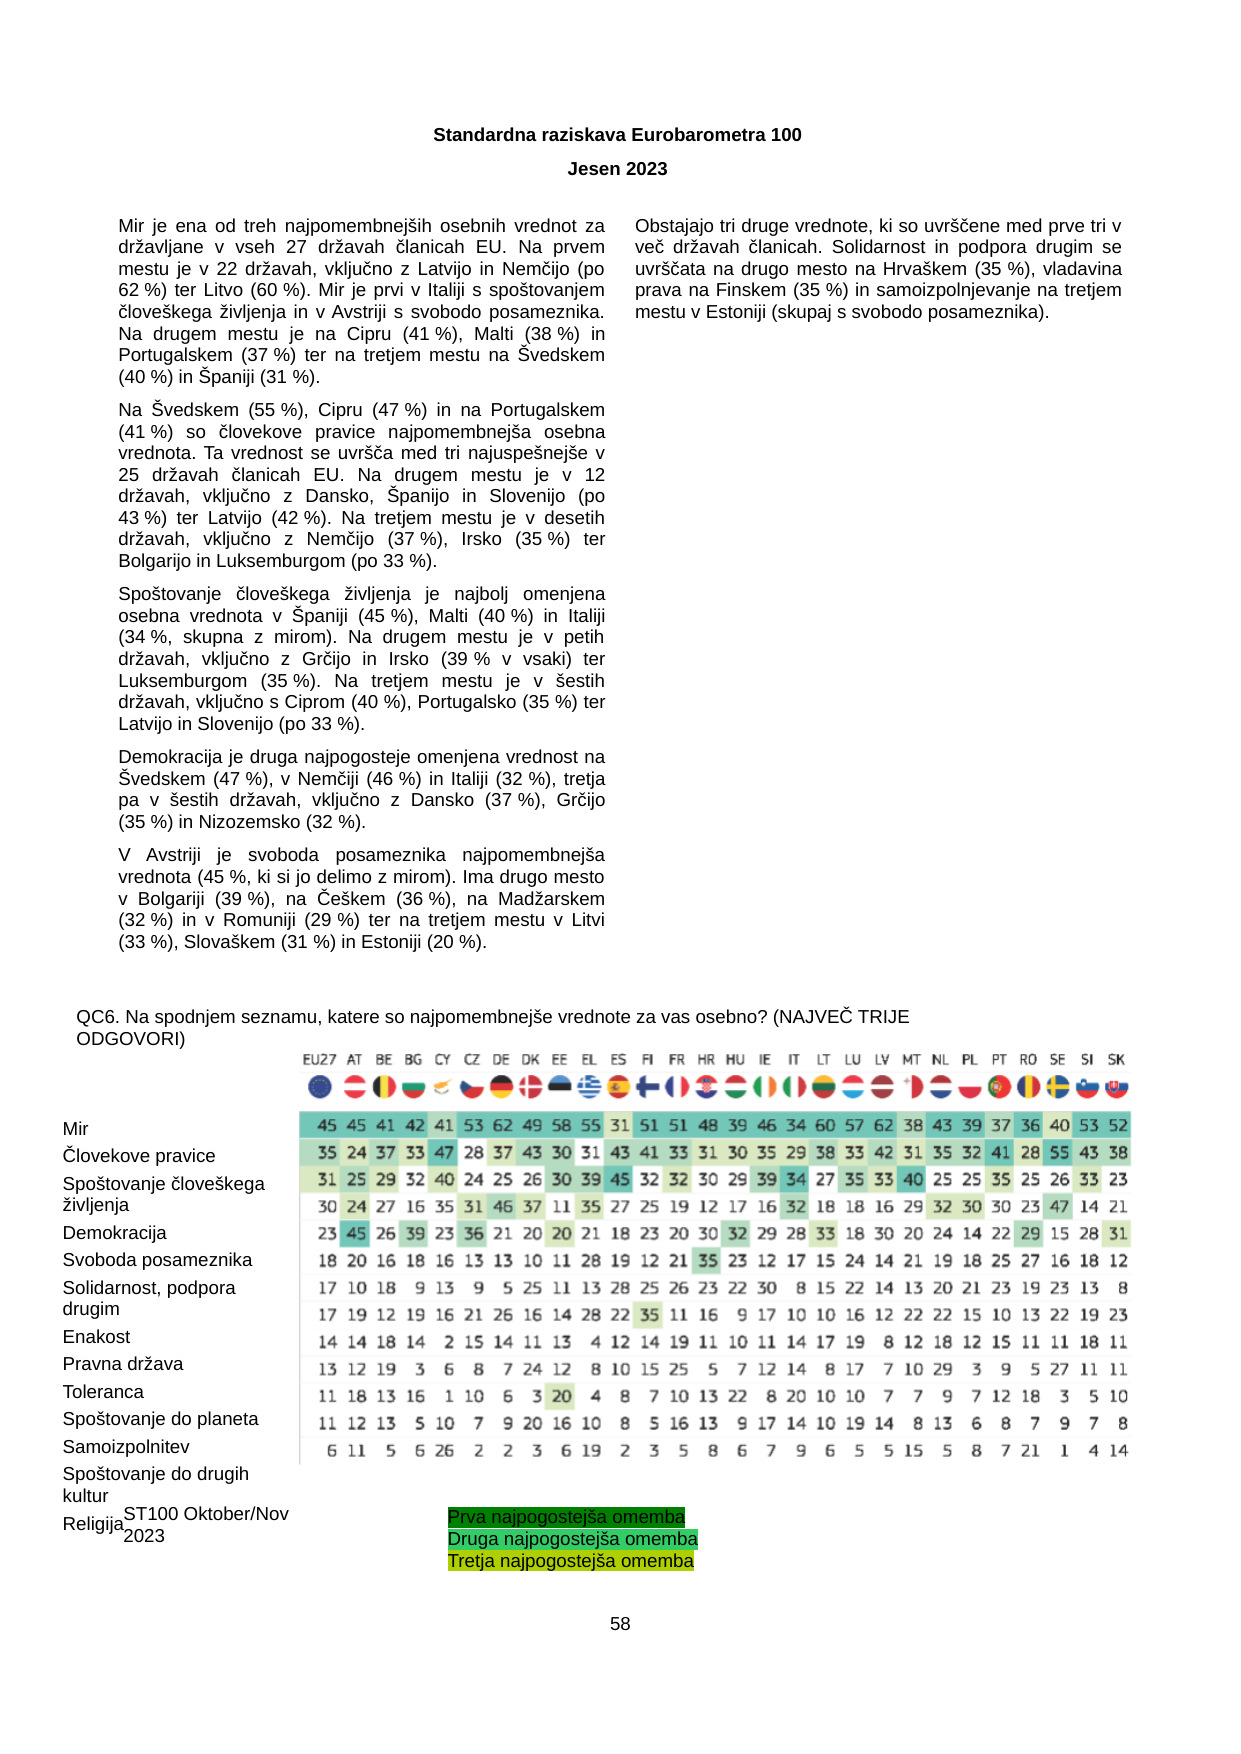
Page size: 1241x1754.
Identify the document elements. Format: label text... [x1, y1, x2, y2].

text V Avstriji je svoboda posameznika najpomembnejša vrednota (45 %, ki si jo delimo z mirom). Ima drugo mesto v Bolgariji (39 %), na Češkem (36 %), na Madžarskem (32 %) in v Romuniji (29 %) ter na tretjem mestu v Litvi (33 %), Slovaškem (31 %) in Estoniji (20 %). [118, 844, 605, 952]
text Spoštovanje človeškega življenja je najbolj omenjena osebna vrednota v Španiji (45 %), Malti (40 %) in Italiji (34 %, skupna z mirom). Na drugem mestu je v petih državah, vključno z Grčijo in Irsko (39 % v vsaki) ter Luksemburgom (35 %). Na tretjem mestu je v šestih državah, vključno s Ciprom (40 %), Portugalsko (35 %) ter Latvijo in Slovenijo (po 33 %). [118, 583, 605, 734]
text Obstajajo tri druge vrednote, ki so uvrščene med prve tri v več državah članicah. Solidarnost in podpora drugim se uvrščata na drugo mesto na Hrvaškem (35 %), vladavina prava na Finskem (35 %) in samoizpolnjevanje na tretjem mestu v Estoniji (skupaj s svobodo posameznika). [635, 214, 1122, 322]
text Demokracija je druga najpogosteje omenjena vrednost na Švedskem (47 %), v Nemčiji (46 %) in Italiji (32 %), tretja pa v šestih državah, vključno z Dansko (37 %), Grčijo (35 %) in Nizozemsko (32 %). [118, 746, 605, 832]
text Na Švedskem (55 %), Cipru (47 %) in na Portugalskem (41 %) so človekove pravice najpomembnejša osebna vrednota. Ta vrednost se uvršča med tri najuspešnejše v 25 državah članicah EU. Na drugem mestu je v 12 državah, vključno z Dansko, Španijo in Slovenijo (po 43 %) ter Latvijo (42 %). Na tretjem mestu je v desetih državah, vključno z Nemčijo (37 %), Irsko (35 %) ter Bolgarijo in Luksemburgom (po 33 %). [118, 399, 605, 571]
text Mir je ena od treh najpomembnejših osebnih vrednot za državljane v vseh 27 državah članicah EU. Na prvem mestu je v 22 državah, vključno z Latvijo in Nemčijo (po 62 %) ter Litvo (60 %). Mir je prvi v Italiji s spoštovanjem človeškega življenja in v Avstriji s svobodo posameznika. Na drugem mestu je na Cipru (41 %), Malti (38 %) in Portugalskem (37 %) ter na tretjem mestu na Švedskem (40 %) in Španiji (31 %). [118, 214, 605, 387]
picture [299, 1045, 1140, 1466]
